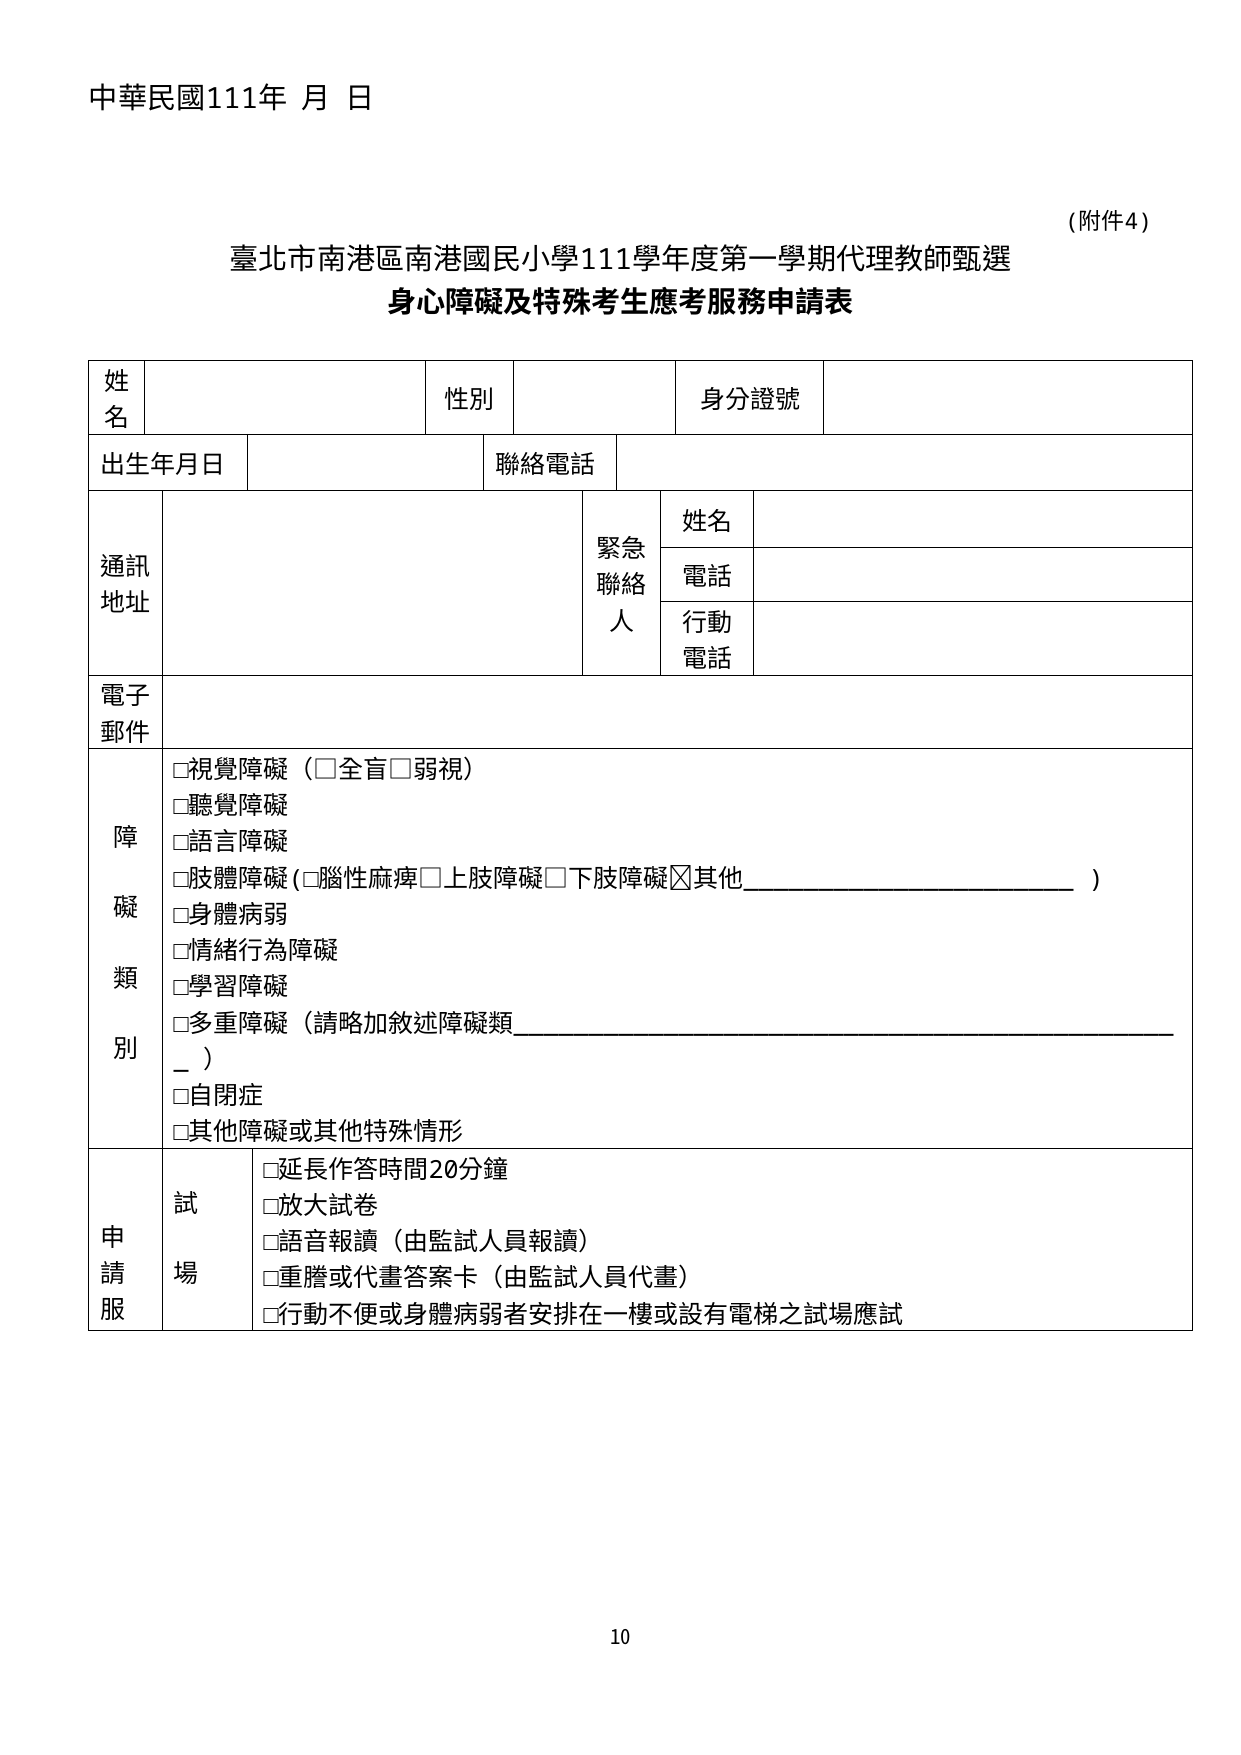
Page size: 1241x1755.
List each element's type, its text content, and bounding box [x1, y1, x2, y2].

table_cell 姓名 [661, 491, 753, 547]
table_cell [754, 602, 1192, 675]
table_header 身分證號 [676, 361, 823, 434]
table_cell 申 請 服 [89, 1149, 162, 1330]
table_cell 電話 [661, 548, 753, 601]
table_cell [754, 548, 1192, 601]
table_cell 緊急 聯絡人 [583, 491, 660, 675]
table_cell 試 場 [163, 1149, 252, 1330]
table_cell 出生年月日 [89, 435, 247, 490]
table_header 性別 [426, 361, 513, 434]
table_cell [163, 491, 582, 675]
table_cell [754, 491, 1192, 547]
table_cell □視覺障礙（□全盲□弱視） □聽覺障礙 □語言障礙 □肢體障礙(□腦性麻痺□上肢障礙□下肢障礙其他______________________ ) □身體病弱 □情緒行為障礙 □學習障礙 □多重障礙（請略加敘述障礙類_____________________________________________ ） □自閉症 □其他障礙或其他特殊情形 [163, 749, 1192, 1148]
text 臺北市南港區南港國民小學111學年度第一學期代理教師甄選 [89, 236, 1152, 278]
table_header 姓名 [89, 361, 144, 434]
table_cell 障 礙 類 別 [89, 749, 162, 1148]
table_cell □延長作答時間20分鐘 □放大試卷 □語音報讀（由監試人員報讀） □重謄或代畫答案卡（由監試人員代畫） □行動不便或身體病弱者安排在一樓或設有電梯之試場應試 [253, 1149, 1192, 1330]
table_cell 行動電話 [661, 602, 753, 675]
text 身心障礙及特殊考生應考服務申請表 [89, 278, 1152, 321]
table_cell [617, 435, 1192, 490]
table_cell [248, 435, 483, 490]
table_header [145, 361, 425, 434]
text (附件4) [89, 202, 1152, 236]
table_cell [163, 676, 1192, 748]
text 中華民國111年 月 日 [89, 75, 1152, 117]
table_cell 電子郵件 [89, 676, 162, 748]
table_header [824, 361, 1192, 434]
table_cell 聯絡電話 [484, 435, 616, 490]
table_cell 通訊 地址 [89, 491, 162, 675]
table_header [514, 361, 675, 434]
